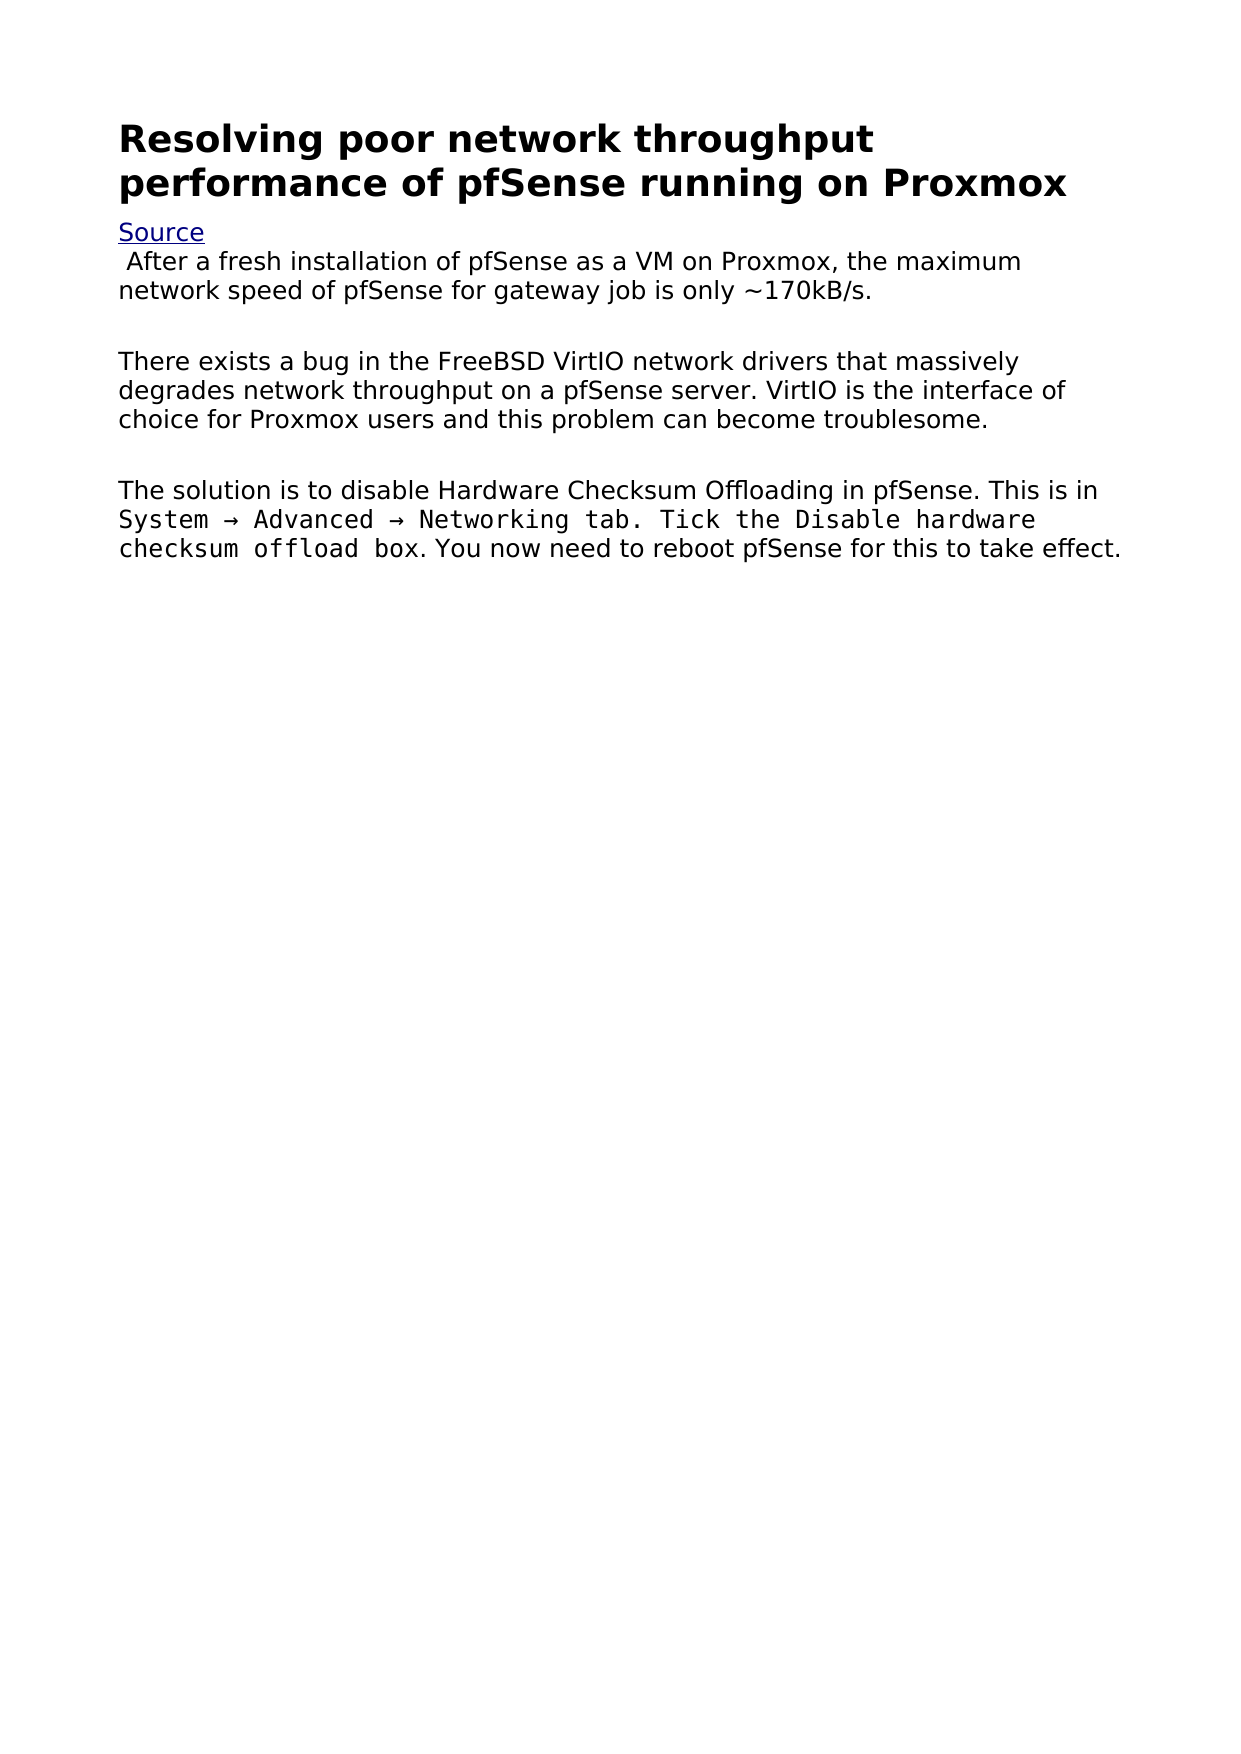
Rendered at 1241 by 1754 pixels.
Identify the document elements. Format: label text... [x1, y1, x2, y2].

text There exists a bug in the FreeBSD VirtIO network drivers that massively degrades network throughput on a pfSense server. VirtIO is the interface of choice for Proxmox users and this problem can become troublesome. [118, 347, 1122, 464]
subtitle Resolving poor network throughput performance of pfSense running on Proxmox [118, 118, 1122, 205]
text Source After a fresh installation of pfSense as a VM on Proxmox, the maximum network speed of pfSense for gateway job is only ~170kB/s. [118, 218, 1122, 334]
text The solution is to disable Hardware Checksum Offloading in pfSense. This is in System → Advanced → Networking tab. Tick the Disable hardware checksum offload box. You now need to reboot pfSense for this to take effect. [118, 476, 1122, 564]
